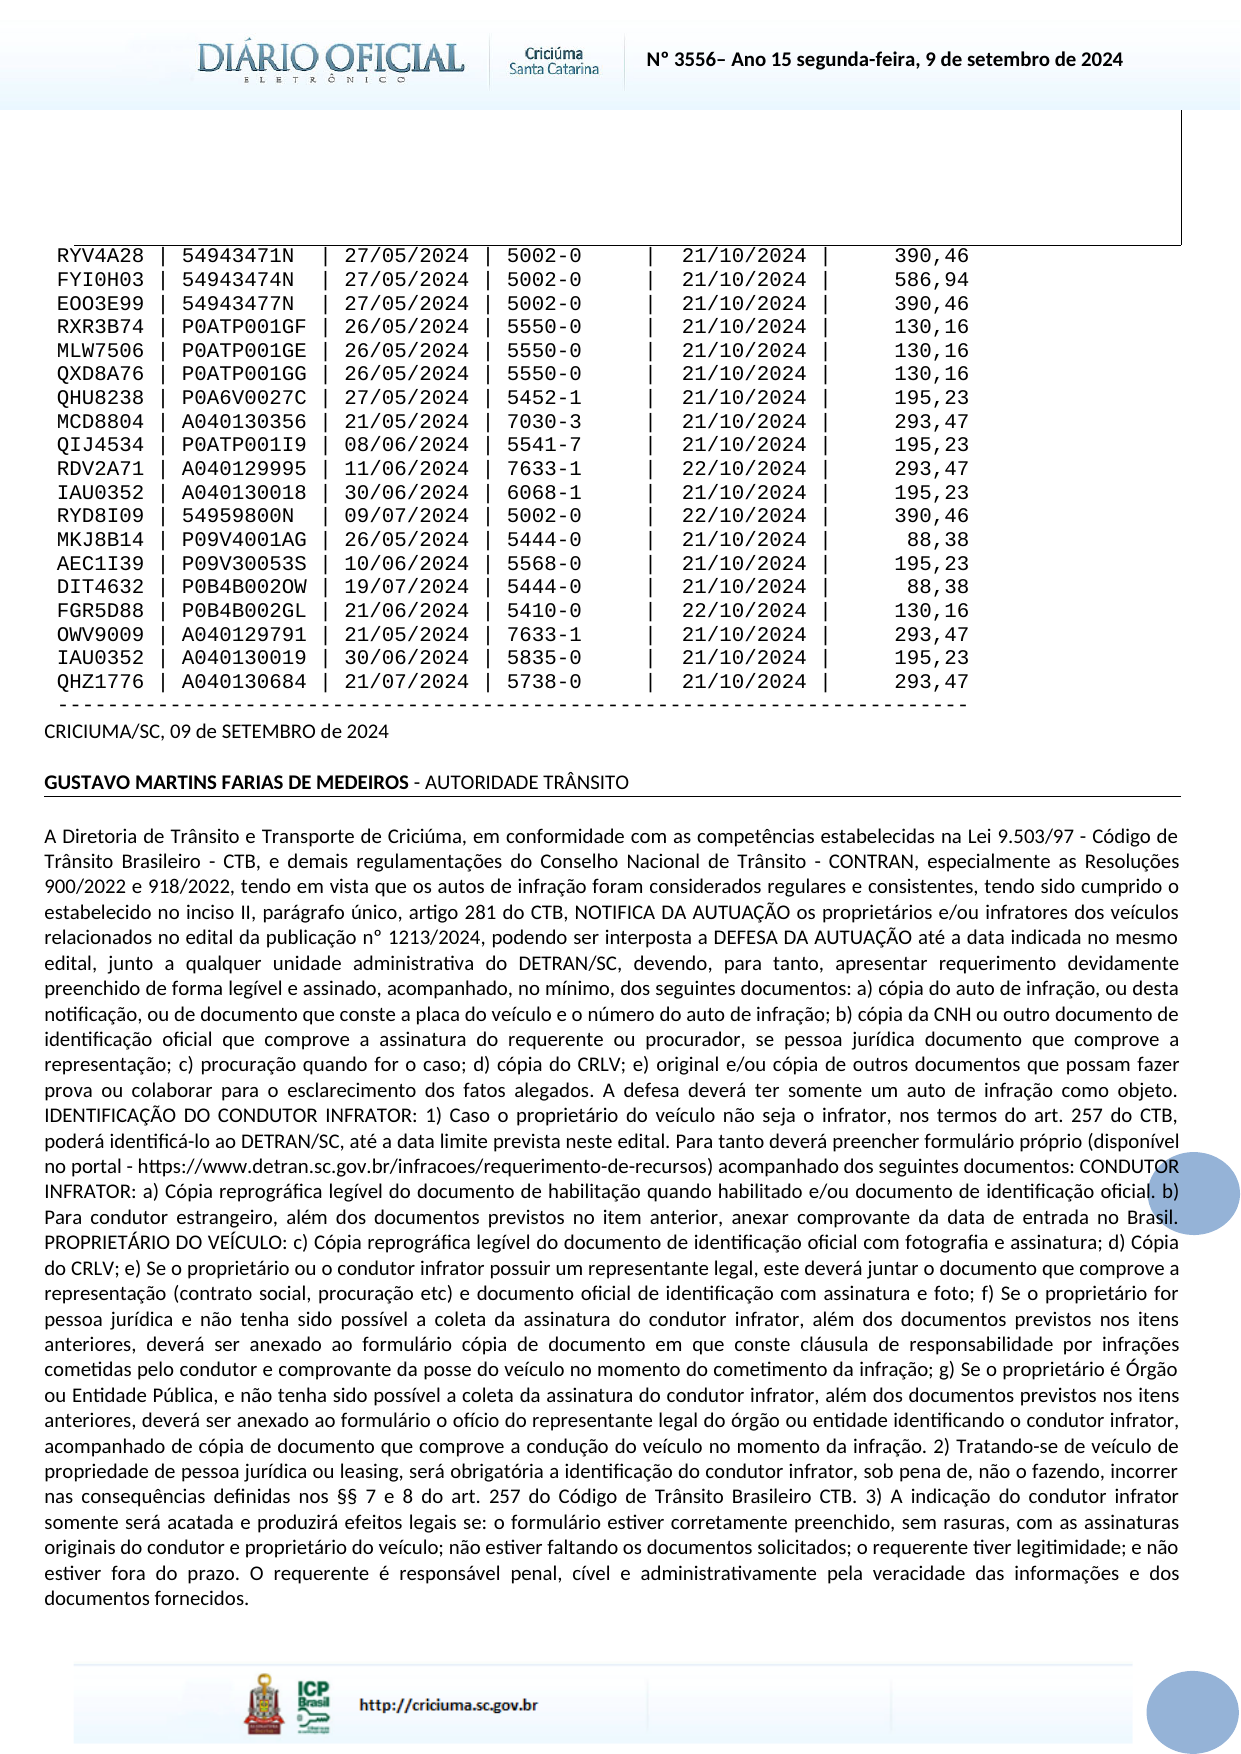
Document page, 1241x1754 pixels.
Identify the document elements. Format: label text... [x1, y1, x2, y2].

text IAU0352 | A040130018 | 30/06/2024 | 6068-1 | 21/10/2024 | 195,23 [44, 482, 1181, 505]
text ------------------------------------------------------------------------- [44, 694, 1181, 718]
text AEC1I39 | P09V30053S | 10/06/2024 | 5568-0 | 21/10/2024 | 195,23 [44, 553, 1181, 576]
text CRICIUMA/SC, 09 de SETEMBRO de 2024 [44, 718, 1181, 743]
text IAU0352 | A040130019 | 30/06/2024 | 5835-0 | 21/10/2024 | 195,23 [44, 647, 1181, 671]
text RXR3B74 | P0ATP001GF | 26/05/2024 | 5550-0 | 21/10/2024 | 130,16 [44, 316, 1181, 340]
text OWV9009 | A040129791 | 21/05/2024 | 7633-1 | 21/10/2024 | 293,47 [44, 623, 1181, 647]
text QXD8A76 | P0ATP001GG | 26/05/2024 | 5550-0 | 21/10/2024 | 130,16 [44, 363, 1181, 387]
text FGR5D88 | P0B4B002GL | 21/06/2024 | 5410-0 | 22/10/2024 | 130,16 [44, 600, 1181, 623]
text EOO3E99 | 54943477N | 27/05/2024 | 5002-0 | 21/10/2024 | 390,46 [44, 292, 1181, 316]
text RDV2A71 | A040129995 | 11/06/2024 | 7633-1 | 22/10/2024 | 293,47 [44, 458, 1181, 482]
text MLW7506 | P0ATP001GE | 26/05/2024 | 5550-0 | 21/10/2024 | 130,16 [44, 340, 1181, 363]
text QIJ4534 | P0ATP001I9 | 08/06/2024 | 5541-7 | 21/10/2024 | 195,23 [44, 434, 1181, 458]
text DIT4632 | P0B4B002OW | 19/07/2024 | 5444-0 | 21/10/2024 | 88,38 [44, 576, 1181, 600]
text MCD8804 | A040130356 | 21/05/2024 | 7030-3 | 21/10/2024 | 293,47 [44, 411, 1181, 434]
text RYD8I09 | 54959800N | 09/07/2024 | 5002-0 | 22/10/2024 | 390,46 [44, 505, 1181, 529]
text QHZ1776 | A040130684 | 21/07/2024 | 5738-0 | 21/10/2024 | 293,47 [44, 671, 1181, 694]
text FYI0H03 | 54943474N | 27/05/2024 | 5002-0 | 21/10/2024 | 586,94 [44, 269, 1181, 292]
text RYV4A28 | 54943471N | 27/05/2024 | 5002-0 | 21/10/2024 | 390,46 [44, 245, 1181, 269]
text GUSTAVO MARTINS FARIAS DE MEDEIROS - AUTORIDADE TRÂNSITO [44, 769, 1181, 796]
text MKJ8B14 | P09V4001AG | 26/05/2024 | 5444-0 | 21/10/2024 | 88,38 [44, 529, 1181, 553]
text A Diretoria de Trânsito e Transporte de Criciúma, em conformidade com as competências estabelecidas na Lei 9.503/97 - Código de Trânsito Brasileiro - CTB, e demais regulamentações do Conselho Nacional de Trânsito - CONTRAN, especialmente as Resoluções 900/2022 e 918/2022, tendo em vista que os autos de infração foram considerados regulares e consistentes, tendo sido cumprido o estabelecido no inciso II, parágrafo único, artigo 281 do CTB, NOTIFICA DA AUTUAÇÃO os proprietários e/ou infratores dos veículos relacionados no edital da publicação nº 1213/2024, podendo ser interposta a DEFESA DA AUTUAÇÃO até a data indicada no mesmo edital, junto a qualquer unidade administrativa do DETRAN/SC, devendo, para tanto, apresentar requerimento devidamente preenchido de forma legível e assinado, acompanhado, no mínimo, dos seguintes documentos: a) cópia do auto de infração, ou desta notificação, ou de documento que conste a placa do veículo e o número do auto de infração; b) cópia da CNH ou outro documento de identificação oficial que comprove a assinatura do requerente ou procurador, se pessoa jurídica documento que comprove a representação; c) procuração quando for o caso; d) cópia do CRLV; e) original e/ou cópia de outros documentos que possam fazer prova ou colaborar para o esclarecimento dos fatos alegados. A defesa deverá ter somente um auto de infração como objeto. IDENTIFICAÇÃO DO CONDUTOR INFRATOR: 1) Caso o proprietário do veículo não seja o infrator, nos termos do art. 257 do CTB, poderá identificá-lo ao DETRAN/SC, até a data limite prevista neste edital. Para tanto deverá preencher formulário próprio (disponível no portal - https://www.detran.sc.gov.br/infracoes/requerimento-de-recursos) acompanhado dos seguintes documentos: CONDUTOR INFRATOR: a) Cópia reprográfica legível do documento de habilitação quando habilitado e/ou documento de identificação oficial. b) Para condutor estrangeiro, além dos documentos previstos no item anterior, anexar comprovante da data de entrada no Brasil. PROPRIETÁRIO DO VEÍCULO: c) Cópia reprográfica legível do documento de identificação oficial com fotografia e assinatura; d) Cópia do CRLV; e) Se o proprietário ou o condutor infrator possuir um representante legal, este deverá juntar o documento que comprove a representação (contrato social, procuração etc) e documento oficial de identificação com assinatura e foto; f) Se o proprietário for pessoa jurídica e não tenha sido possível a coleta da assinatura do condutor infrator, além dos documentos previstos nos itens anteriores, deverá ser anexado ao formulário cópia de documento em que conste cláusula de responsabilidade por infrações cometidas pelo condutor e comprovante da posse do veículo no momento do cometimento da infração; g) Se o proprietário é Órgão ou Entidade Pública, e não tenha sido possível a coleta da assinatura do condutor infrator, além dos documentos previstos nos itens anteriores, deverá ser anexado ao formulário o ofício do representante legal do órgão ou entidade identificando o condutor infrator, acompanhado de cópia de documento que comprove a condução do veículo no momento da infração. 2) Tratando-se de veículo de propriedade de pessoa jurídica ou leasing, será obrigatória a identificação do condutor infrator, sob pena de, não o fazendo, incorrer nas consequências definidas nos §§ 7 e 8 do art. 257 do Código de Trânsito Brasileiro CTB. 3) A indicação do condutor infrator somente será acatada e produzirá efeitos legais se: o formulário estiver corretamente preenchido, sem rasuras, com as assinaturas originais do condutor e proprietário do veículo; não estiver faltando os documentos solicitados; o requerente tiver legitimidade; e não estiver fora do prazo. O requerente é responsável penal, cível e administrativamente pela veracidade das informações e dos documentos fornecidos. [44, 823, 1181, 1611]
text QHU8238 | P0A6V0027C | 27/05/2024 | 5452-1 | 21/10/2024 | 195,23 [44, 387, 1181, 411]
